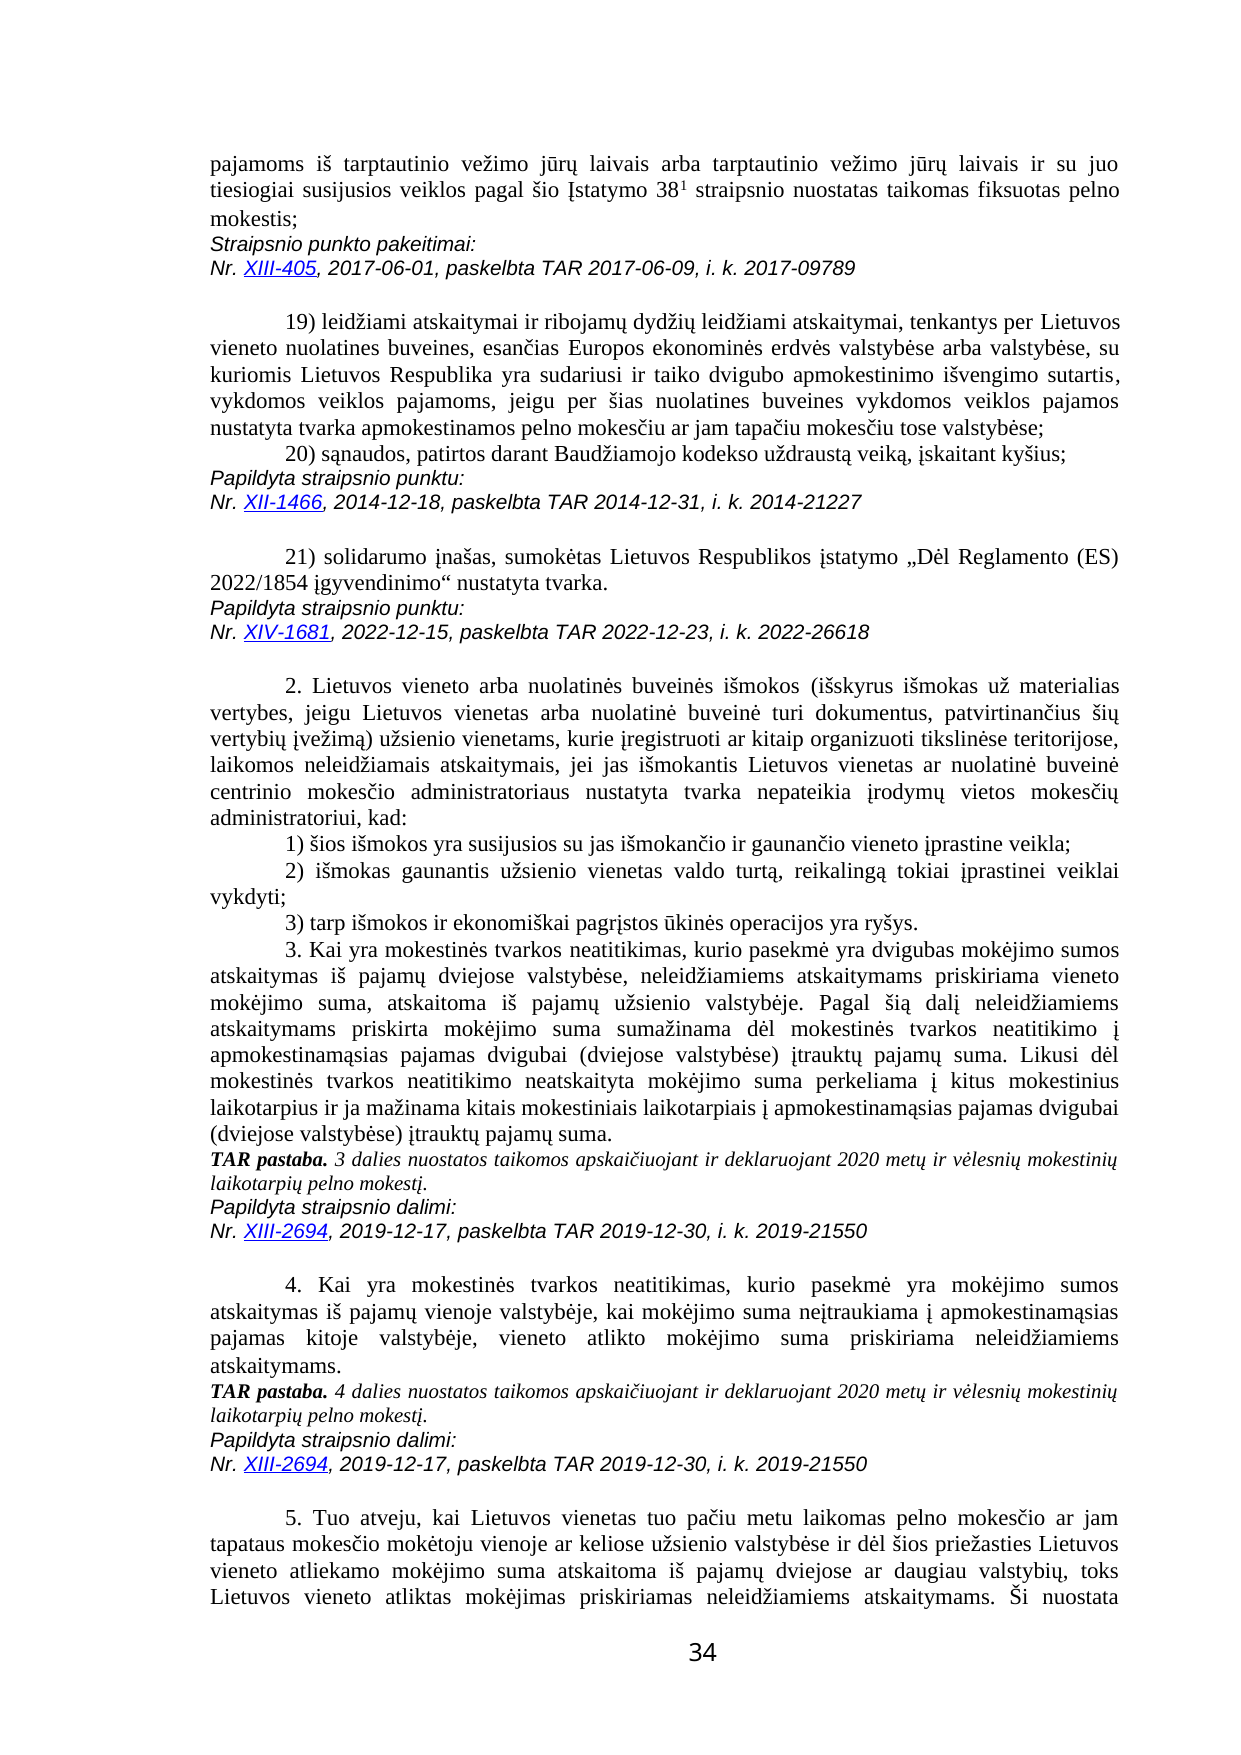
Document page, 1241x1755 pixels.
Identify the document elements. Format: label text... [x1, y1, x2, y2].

text Straipsnio punkto pakeitimai: [210, 231, 1120, 255]
text Nr. XIV-1681, 2022-12-15, paskelbta TAR 2022-12-23, i. k. 2022-26618 [210, 619, 1120, 643]
text pajamoms iš tarptautinio vežimo jūrų laivais arba tarptautinio vežimo jūrų laivais ir su juo tiesiogiai susijusios veiklos pagal šio Įstatymo 381 straipsnio nuostatas taikomas fiksuotas pelno mokestis; [210, 150, 1120, 231]
text Nr. XIII-2694, 2019-12-17, paskelbta TAR 2019-12-30, i. k. 2019-21550 [210, 1451, 1120, 1475]
text Papildyta straipsnio dalimi: [210, 1195, 1120, 1219]
text 4. Kai yra mokestinės tvarkos neatitikimas, kurio pasekmė yra mokėjimo sumos atskaitymas iš pajamų vienoje valstybėje, kai mokėjimo suma neįtraukiama į apmokestinamąsias pajamas kitoje valstybėje, vieneto atlikto mokėjimo suma priskiriama neleidžiamiems atskaitymams. [210, 1271, 1120, 1379]
text 2. Lietuvos vieneto arba nuolatinės buveinės išmokos (išskyrus išmokas už materialias vertybes, jeigu Lietuvos vienetas arba nuolatinė buveinė turi dokumentus, patvirtinančius šių vertybių įvežimą) užsienio vienetams, kurie įregistruoti ar kitaip organizuoti tikslinėse teritorijose, laikomos neleidžiamais atskaitymais, jei jas išmokantis Lietuvos vienetas ar nuolatinė buveinė centrinio mokesčio administratoriaus nustatyta tvarka nepateikia įrodymų vietos mokesčių administratoriui, kad: [210, 672, 1120, 830]
text 5. Tuo atveju, kai Lietuvos vienetas tuo pačiu metu laikomas pelno mokesčio ar jam tapataus mokesčio mokėtoju vienoje ar keliose užsienio valstybėse ir dėl šios priežasties Lietuvos vieneto atliekamo mokėjimo suma atskaitoma iš pajamų dviejose ar daugiau valstybių, toks Lietuvos vieneto atliktas mokėjimas priskiriamas neleidžiamiems atskaitymams. Ši nuostata [210, 1504, 1120, 1609]
text 3. Kai yra mokestinės tvarkos neatitikimas, kurio pasekmė yra dvigubas mokėjimo sumos atskaitymas iš pajamų dviejose valstybėse, neleidžiamiems atskaitymams priskiriama vieneto mokėjimo suma, atskaitoma iš pajamų užsienio valstybėje. Pagal šią dalį neleidžiamiems atskaitymams priskirta mokėjimo suma sumažinama dėl mokestinės tvarkos neatitikimo į apmokestinamąsias pajamas dvigubai (dviejose valstybėse) įtrauktų pajamų suma. Likusi dėl mokestinės tvarkos neatitikimo neatskaityta mokėjimo suma perkeliama į kitus mokestinius laikotarpius ir ja mažinama kitais mokestiniais laikotarpiais į apmokestinamąsias pajamas dvigubai (dviejose valstybėse) įtrauktų pajamų suma. [210, 936, 1120, 1147]
text Nr. XIII-405, 2017-06-01, paskelbta TAR 2017-06-09, i. k. 2017-09789 [210, 255, 1120, 279]
text TAR pastaba. 4 dalies nuostatos taikomos apskaičiuojant ir deklaruojant 2020 metų ir vėlesnių mokestinių laikotarpių pelno mokestį. [210, 1379, 1120, 1427]
text 19) leidžiami atskaitymai ir ribojamų dydžių leidžiami atskaitymai, tenkantys per Lietuvos vieneto nuolatines buveines, esančias Europos ekonominės erdvės valstybėse arba valstybėse, su kuriomis Lietuvos Respublika yra sudariusi ir taiko dvigubo apmokestinimo išvengimo sutartis, vykdomos veiklos pajamoms, jeigu per šias nuolatines buveines vykdomos veiklos pajamos nustatyta tvarka apmokestinamos pelno mokesčiu ar jam tapačiu mokesčiu tose valstybėse; [210, 308, 1120, 440]
text Nr. XII-1466, 2014-12-18, paskelbta TAR 2014-12-31, i. k. 2014-21227 [210, 490, 1120, 514]
text Papildyta straipsnio punktu: [210, 466, 1120, 490]
text 3) tarp išmokos ir ekonomiškai pagrįstos ūkinės operacijos yra ryšys. [210, 909, 1120, 936]
text 20) sąnaudos, patirtos darant Baudžiamojo kodekso uždraustą veiką, įskaitant kyšius; [210, 440, 1120, 466]
text Nr. XIII-2694, 2019-12-17, paskelbta TAR 2019-12-30, i. k. 2019-21550 [210, 1219, 1120, 1243]
text 2) išmokas gaunantis užsienio vienetas valdo turtą, reikalingą tokiai įprastinei veiklai vykdyti; [210, 857, 1120, 909]
text 1) šios išmokos yra susijusios su jas išmokančio ir gaunančio vieneto įprastine veikla; [210, 830, 1120, 857]
text 21) solidarumo įnašas, sumokėtas Lietuvos Respublikos įstatymo „Dėl Reglamento (ES) 2022/1854 įgyvendinimo“ nustatyta tvarka. [210, 543, 1120, 596]
text Papildyta straipsnio punktu: [210, 596, 1120, 619]
text TAR pastaba. 3 dalies nuostatos taikomos apskaičiuojant ir deklaruojant 2020 metų ir vėlesnių mokestinių laikotarpių pelno mokestį. [210, 1147, 1120, 1195]
text Papildyta straipsnio dalimi: [210, 1427, 1120, 1451]
